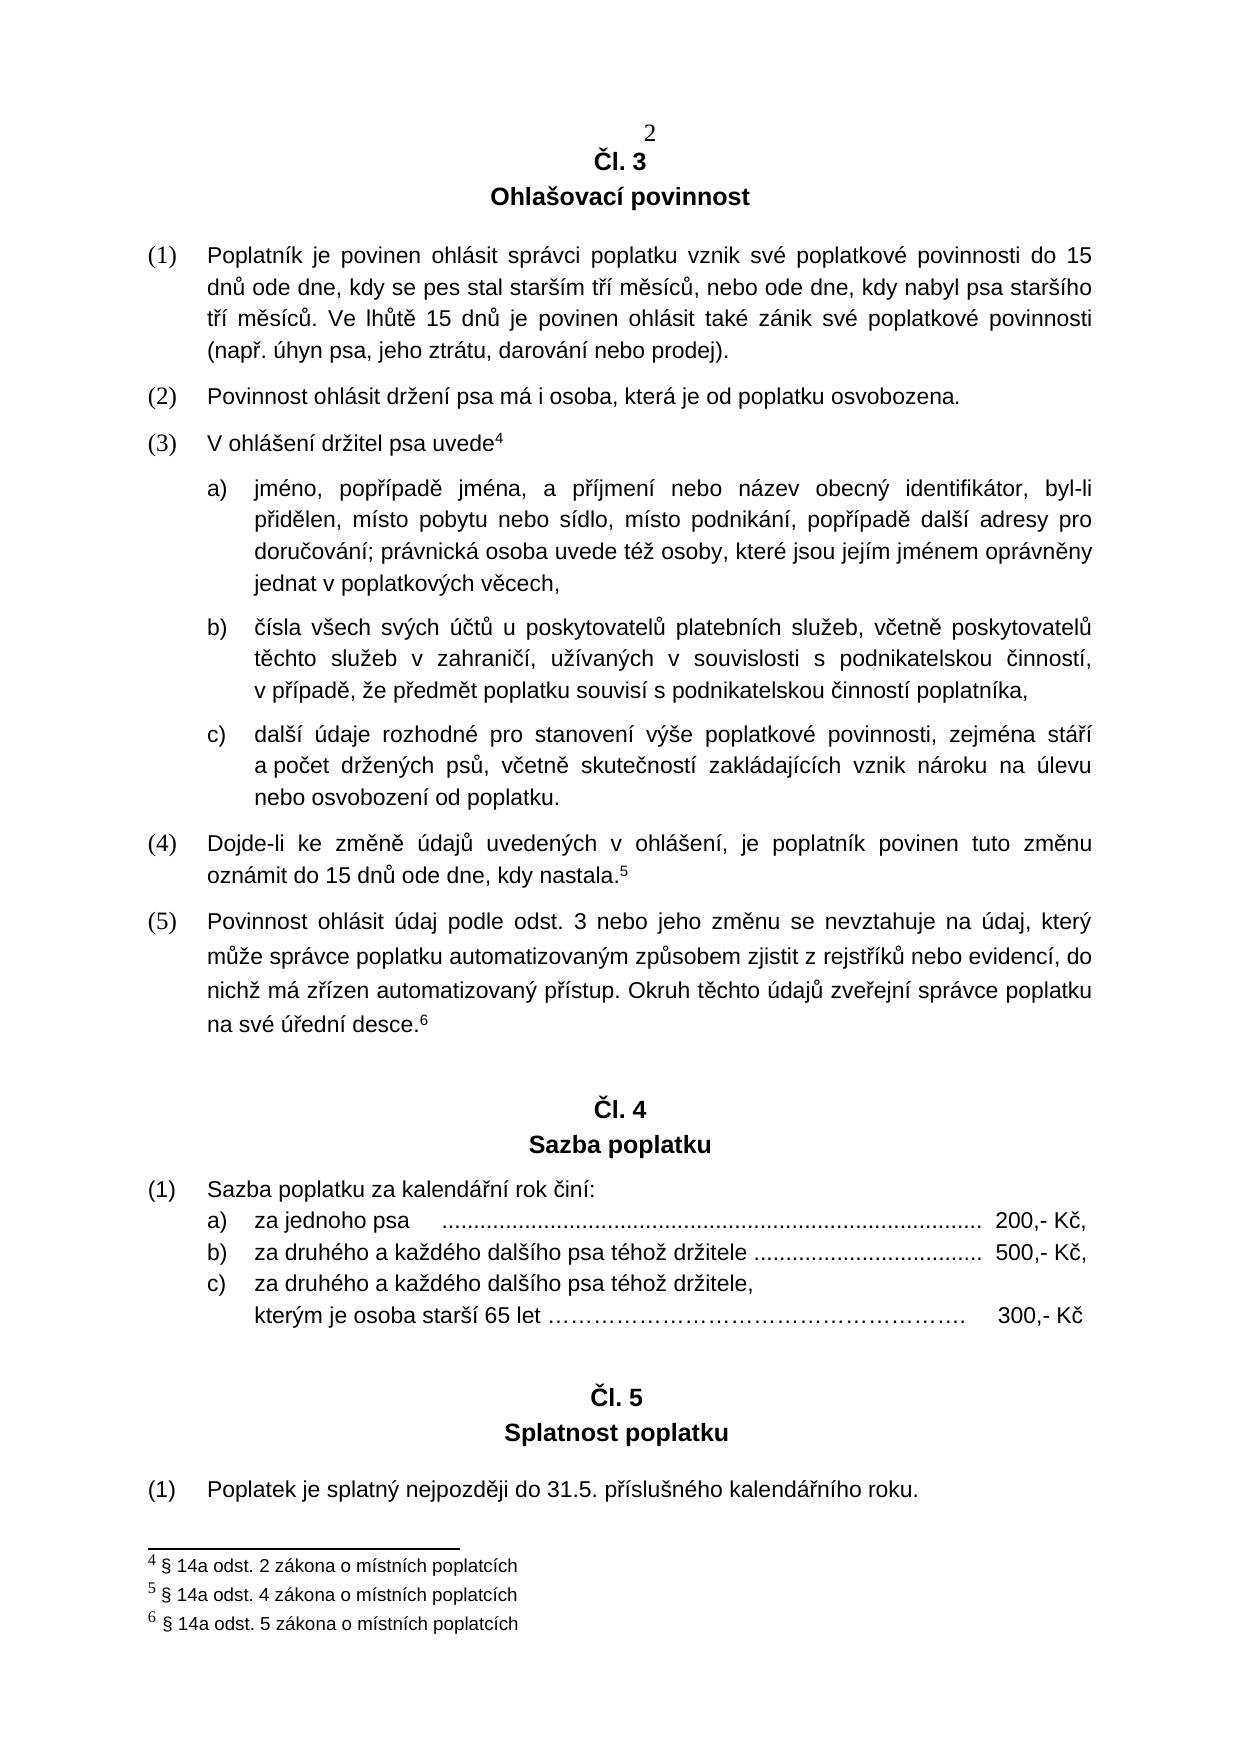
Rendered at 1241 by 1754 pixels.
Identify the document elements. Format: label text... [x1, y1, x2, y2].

text Sazba poplatku [148, 1130, 1092, 1159]
text Splatnost poplatku [148, 1418, 1092, 1447]
text Čl. 5 [148, 1383, 1092, 1412]
text Čl. 4 [148, 1095, 1092, 1124]
list Poplatník je povinen ohlásit správci poplatku vznik své poplatkové povinnosti do 15 dnů ode dne, kdy se pes stal starším tří měsíců, nebo ode dne, kdy nabyl psa staršího tří měsíců. Ve lhůtě 15 dnů je povinen ohlásit také zánik své poplatkové povinnosti (např. úhyn psa, jeho ztrátu, darování nebo prodej). [148, 240, 1092, 363]
list čísla všech svých účtů u poskytovatelů platebních služeb, včetně poskytovatelů těchto služeb v zahraničí, užívaných v souvislosti s podnikatelskou činností, v případě, že předmět poplatku souvisí s podnikatelskou činností poplatníka, [207, 614, 1092, 703]
list § 14a odst. 2 zákona o místních poplatcích [148, 1549, 1092, 1578]
list jméno, popřípadě jména, a příjmení nebo název obecný identifikátor, byl-li přidělen, místo pobytu nebo sídlo, místo podnikání, popřípadě další adresy pro doručování; právnická osoba uvede též osoby, které jsou jejím jménem oprávněny jednat v poplatkových věcech, [207, 475, 1092, 596]
text Ohlašovací povinnost [148, 182, 1092, 211]
list Povinnost ohlásit držení psa má i osoba, která je od poplatku osvobozena. [148, 381, 1092, 410]
list za druhého a každého dalšího psa téhož držitele, [207, 1270, 1092, 1297]
list Poplatek je splatný nejpozději do 31.5. příslušného kalendářního roku. [148, 1476, 1092, 1503]
list za druhého a každého dalšího psa téhož držitele .................................... 500,- Kč, [207, 1239, 1092, 1265]
text kterým je osoba starší 65 let ………………………………………………. 300,- Kč [254, 1302, 1092, 1328]
list za jednoho psa ..................................................................................... 200,- Kč, [207, 1207, 1092, 1233]
list Sazba poplatku za kalendářní rok činí: [148, 1176, 1092, 1202]
list Dojde-li ke změně údajů uvedených v ohlášení, je poplatník povinen tuto změnu oznámit do 15 dnů ode dne, kdy nastala. [148, 828, 1092, 888]
list Povinnost ohlásit údaj podle odst. 3 nebo jeho změnu se nevztahuje na údaj, který může správce poplatku automatizovaným způsobem zjistit z rejstříků nebo evidencí, do nichž má zřízen automatizovaný přístup. Okruh těchto údajů zveřejní správce poplatku na své úřední desce. [148, 906, 1092, 1037]
list další údaje rozhodné pro stanovení výše poplatkové povinnosti, zejména stáří a počet držených psů, včetně skutečností zakládajících vznik nároku na úlevu nebo osvobození od poplatku. [207, 721, 1092, 810]
list § 14a odst. 4 zákona o místních poplatcích [148, 1578, 1092, 1607]
list § 14a odst. 5 zákona o místních poplatcích [148, 1607, 1092, 1636]
list V ohlášení držitel psa uvede [148, 428, 1092, 457]
text Čl. 3 [148, 147, 1092, 176]
